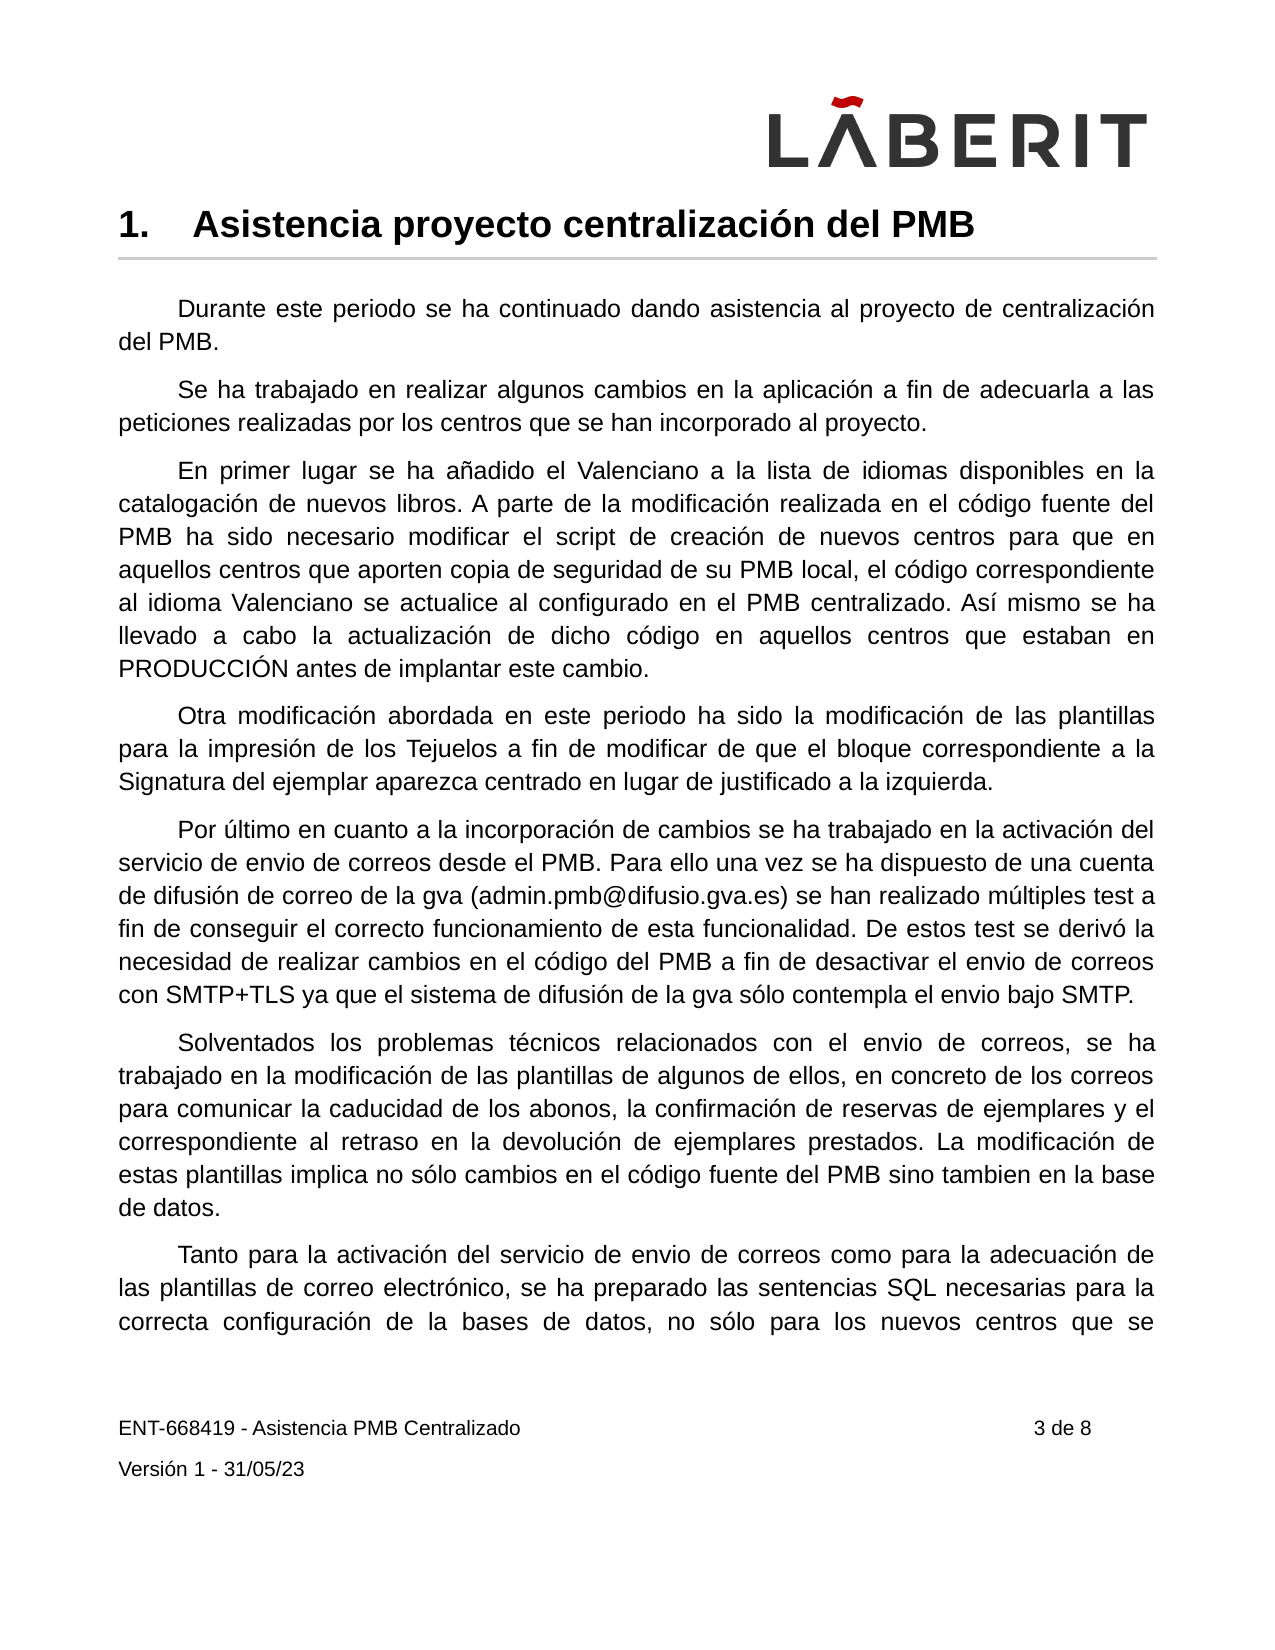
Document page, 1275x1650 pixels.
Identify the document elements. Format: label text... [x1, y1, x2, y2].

picture [769, 96, 1147, 167]
text Tanto para la activación del servicio de envio de correos como para la adecuación de las plantillas de correo electrónico, se ha preparado las sentencias SQL necesarias para la correcta configuración de la bases de datos, no sólo para los nuevos centros que se [118, 1240, 1157, 1335]
text Otra modificación abordada en este periodo ha sido la modificación de las plantillas para la impresión de los Tejuelos a fin de modificar de que el bloque correspondiente a la Signatura del ejemplar aparezca centrado en lugar de justificado a la izquierda. [118, 701, 1157, 796]
text Se ha trabajado en realizar algunos cambios en la aplicación a fin de adecuarla a las peticiones realizadas por los centros que se han incorporado al proyecto. [118, 375, 1157, 437]
text Solventados los problemas técnicos relacionados con el envio de correos, se ha trabajado en la modificación de las plantillas de algunos de ellos, en concreto de los correos para comunicar la caducidad de los abonos, la confirmación de reservas de ejemplares y el correspondiente al retraso en la devolución de ejemplares prestados. La modificación de estas plantillas implica no sólo cambios en el código fuente del PMB sino tambien en la base de datos. [118, 1028, 1157, 1222]
text En primer lugar se ha añadido el Valenciano a la lista de idiomas disponibles en la catalogación de nuevos libros. A parte de la modificación realizada en el código fuente del PMB ha sido necesario modificar el script de creación de nuevos centros para que en aquellos centros que aporten copia de seguridad de su PMB local, el código correspondiente al idioma Valenciano se actualice al configurado en el PMB centralizado. Así mismo se ha llevado a cabo la actualización de dicho código en aquellos centros que estaban en PRODUCCIÓN antes de implantar este cambio. [118, 456, 1157, 682]
text Durante este periodo se ha continuado dando asistencia al proyecto de centralización del PMB. [118, 294, 1157, 356]
subtitle Asistencia proyecto centralización del PMB [118, 202, 1157, 257]
text Por último en cuanto a la incorporación de cambios se ha trabajado en la activación del servicio de envio de correos desde el PMB. Para ello una vez se ha dispuesto de una cuenta de difusión de correo de la gva (admin.pmb@difusio.gva.es) se han realizado múltiples test a fin de conseguir el correcto funcionamiento de esta funcionalidad. De estos test se derivó la necesidad de realizar cambios en el código del PMB a fin de desactivar el envio de correos con SMTP+TLS ya que el sistema de difusión de la gva sólo contempla el envio bajo SMTP. [118, 815, 1157, 1009]
